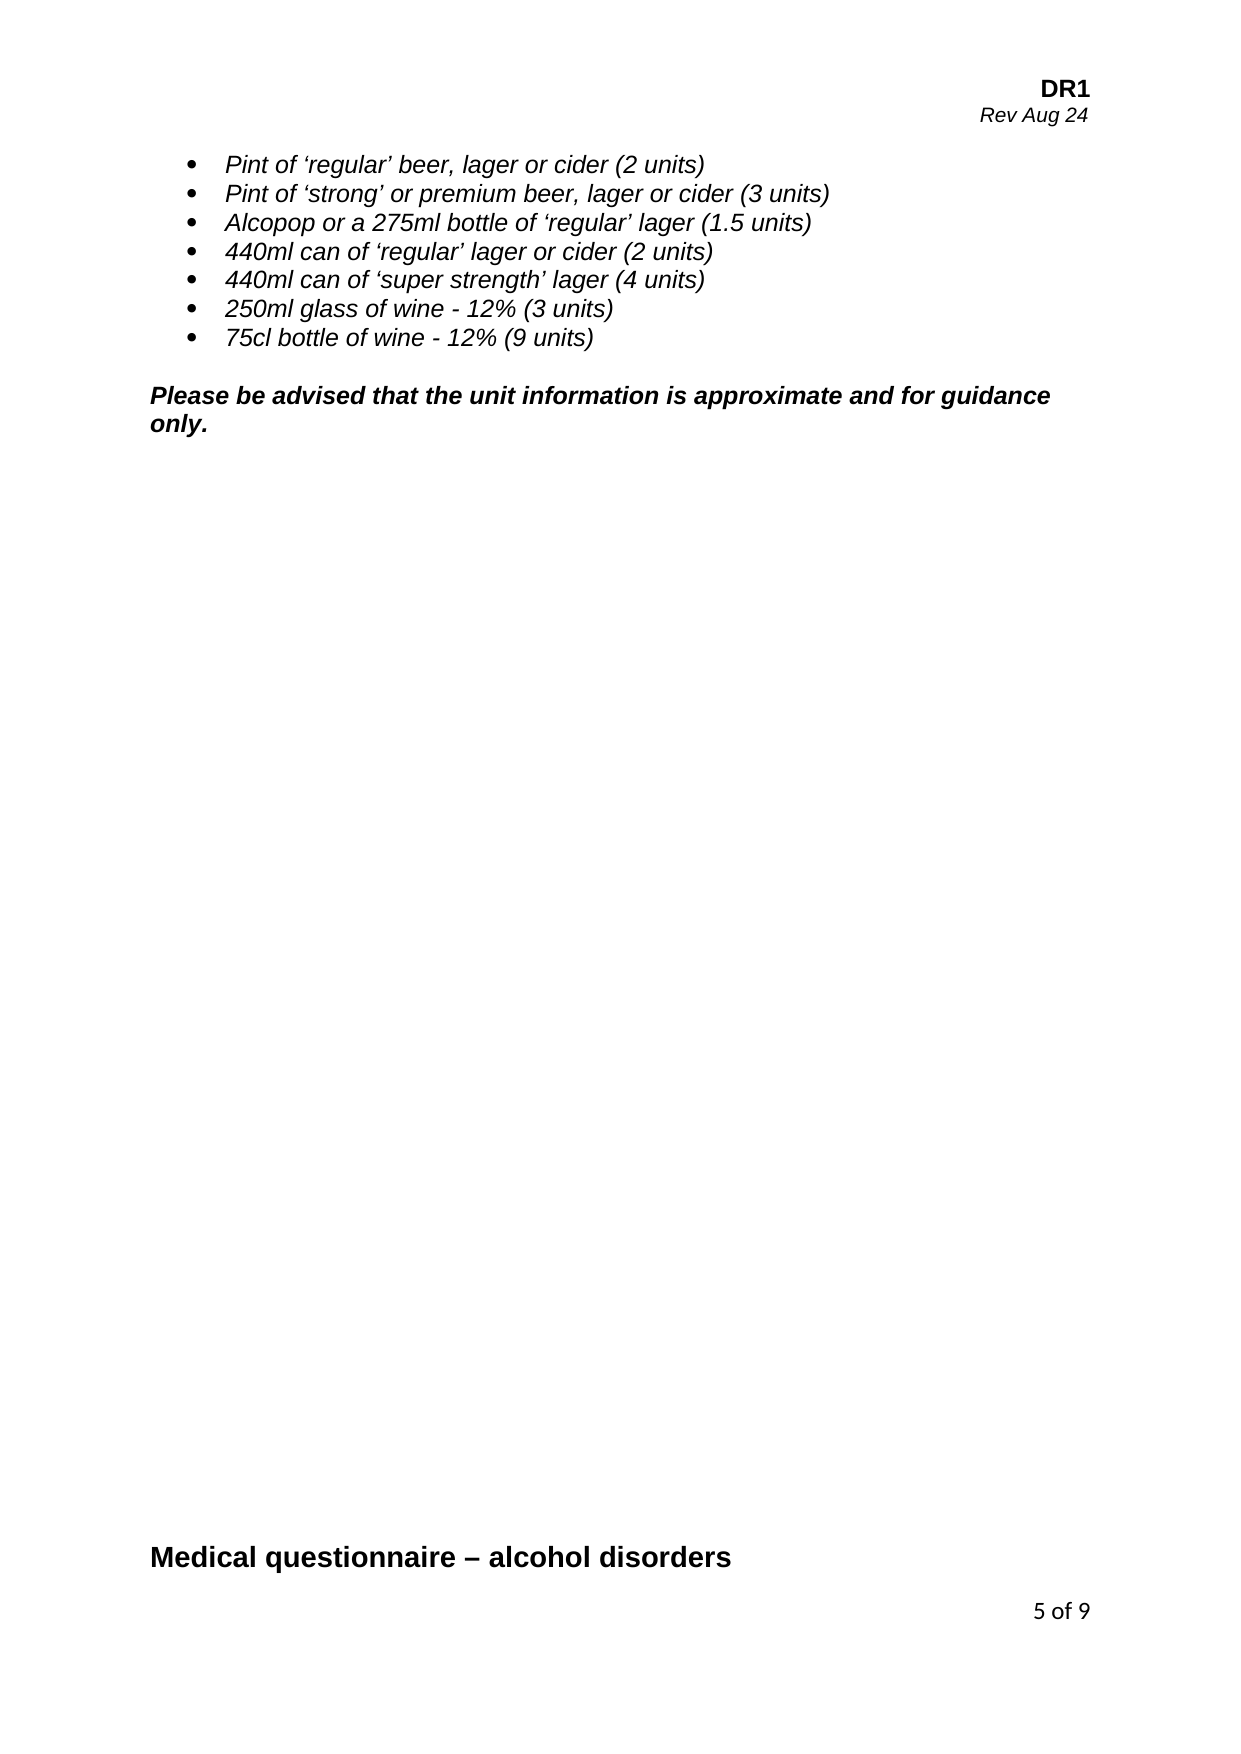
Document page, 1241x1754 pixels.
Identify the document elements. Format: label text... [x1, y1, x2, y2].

list 440ml can of ‘super strength’ lager (4 units) [187, 265, 1090, 294]
text Medical questionnaire – alcohol disorders [150, 1540, 1090, 1574]
list 75cl bottle of wine - 12% (9 units) [187, 323, 1090, 352]
list Alcopop or a 275ml bottle of ‘regular’ lager (1.5 units) [187, 208, 1090, 237]
list 440ml can of ‘regular’ lager or cider (2 units) [187, 237, 1090, 265]
list Pint of ‘regular’ beer, lager or cider (2 units) [187, 150, 1090, 179]
list Pint of ‘strong’ or premium beer, lager or cider (3 units) [187, 179, 1090, 208]
list 250ml glass of wine - 12% (3 units) [187, 294, 1090, 323]
text Please be advised that the unit information is approximate and for guidance only. [150, 381, 1090, 438]
